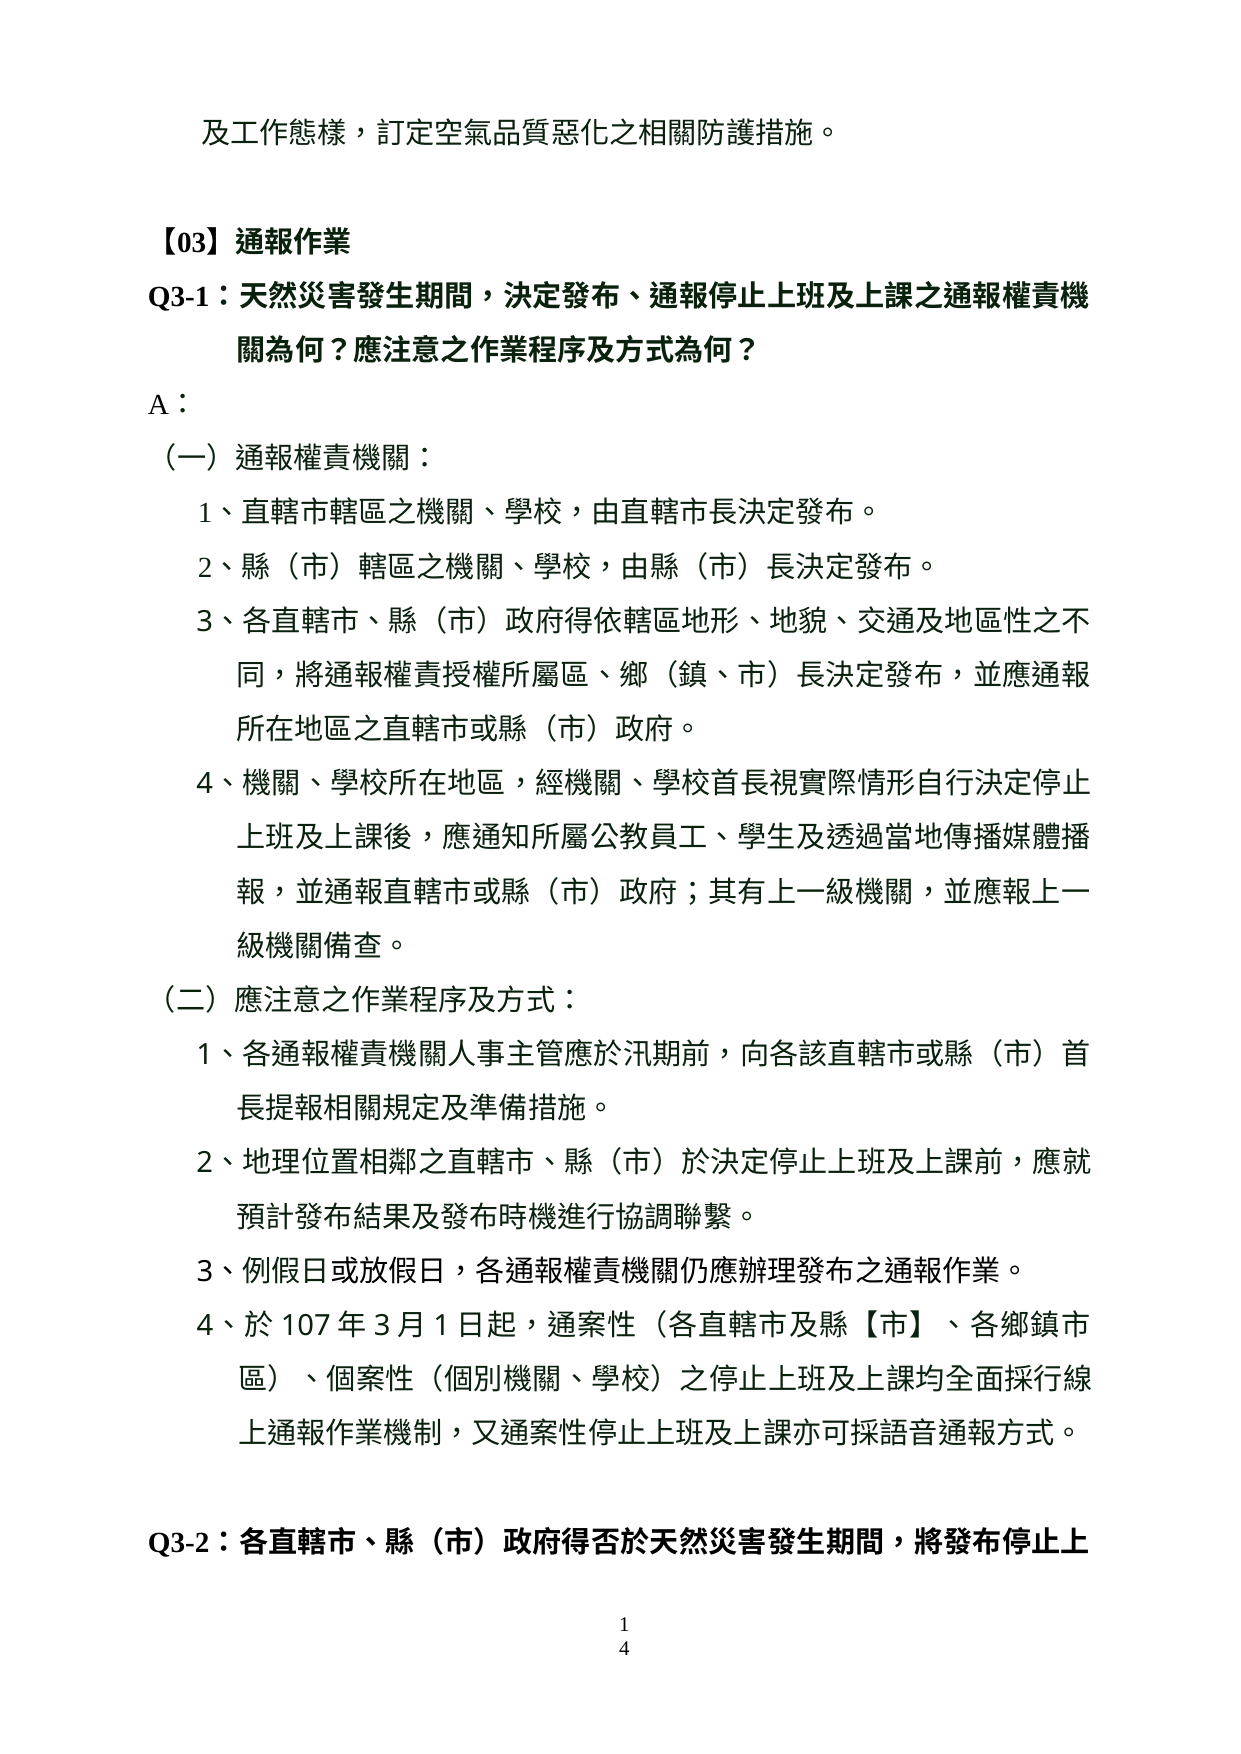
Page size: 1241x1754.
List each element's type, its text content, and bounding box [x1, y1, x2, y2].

text Q3-1：天然災害發生期間，決定發布、通報停止上班及上課之通報權責機關為何？應注意之作業程序及方式為何？ [148, 263, 1092, 371]
text 3、例假日或放假日，各通報權責機關仍應辦理發布之通報作業。 [196, 1238, 1092, 1292]
text 4、於107年3月1日起，通案性（各直轄市及縣【市】、各鄉鎮市區）、個案性（個別機關、學校）之停止上班及上課均全面採行線上通報作業機制，又通案性停止上班及上課亦可採語音通報方式。 [196, 1292, 1092, 1454]
text 1、直轄市轄區之機關、學校，由直轄市長決定發布。 [198, 479, 1092, 534]
text 1、各通報權責機關人事主管應於汛期前，向各該直轄市或縣（市）首長提報相關規定及準備措施。 [196, 1021, 1092, 1129]
text 2、地理位置相鄰之直轄市、縣（市）於決定停止上班及上課前，應就預計發布結果及發布時機進行協調聯繫。 [196, 1129, 1092, 1238]
text （一）通報權責機關： [148, 425, 1092, 479]
text 3、各直轄市、縣（市）政府得依轄區地形、地貌、交通及地區性之不同，將通報權責授權所屬區、鄉（鎮、市）長決定發布，並應通報所在地區之直轄市或縣（市）政府。 [196, 588, 1092, 750]
text 【03】通報作業 [148, 209, 1092, 263]
text A： [148, 371, 1092, 425]
text （二）應注意之作業程序及方式： [147, 967, 1092, 1021]
text Q3-2：各直轄市、縣（市）政府得否於天然災害發生期間，將發布停止上 [148, 1509, 1092, 1563]
text 及工作態樣，訂定空氣品質惡化之相關防護措施。 [148, 100, 1092, 154]
text 2、縣（市）轄區之機關、學校，由縣（市）長決定發布。 [198, 534, 1092, 588]
text 4、機關、學校所在地區，經機關、學校首長視實際情形自行決定停止上班及上課後，應通知所屬公教員工、學生及透過當地傳播媒體播報，並通報直轄市或縣（市）政府；其有上一級機關，並應報上一級機關備查。 [196, 750, 1092, 967]
